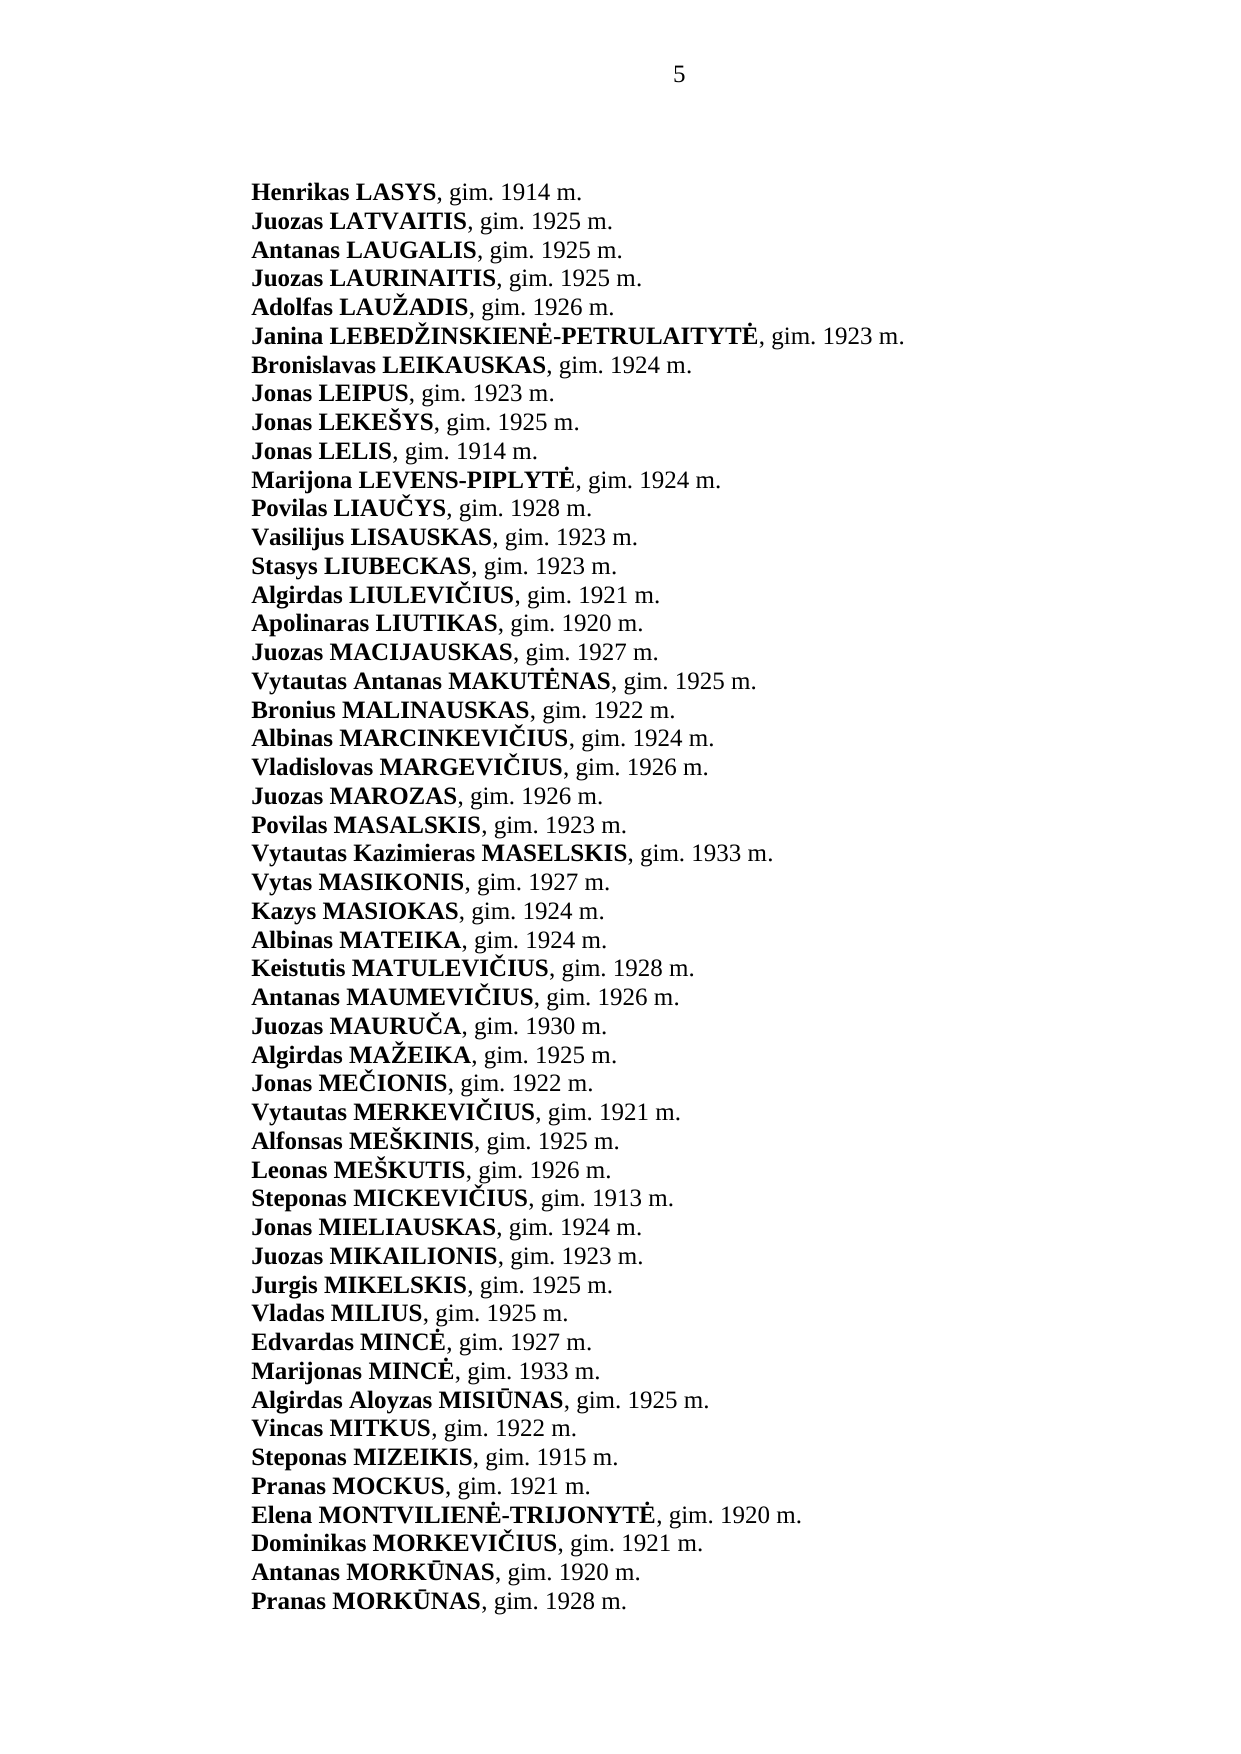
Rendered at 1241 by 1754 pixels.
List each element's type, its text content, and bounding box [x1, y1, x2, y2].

text Edvardas MINCĖ, gim. 1927 m. [177, 1327, 1181, 1356]
text Jonas LEIPUS, gim. 1923 m. [177, 378, 1181, 407]
text Henrikas LASYS, gim. 1914 m. [177, 177, 1181, 206]
text Antanas LAUGALIS, gim. 1925 m. [177, 235, 1181, 263]
text Vladislovas MARGEVIČIUS, gim. 1926 m. [177, 752, 1181, 781]
text Algirdas LIULEVIČIUS, gim. 1921 m. [177, 580, 1181, 608]
text Juozas LATVAITIS, gim. 1925 m. [177, 206, 1181, 235]
text Povilas MASALSKIS, gim. 1923 m. [177, 810, 1181, 838]
text Marijona LEVENS-PIPLYTĖ, gim. 1924 m. [177, 465, 1181, 493]
text Juozas MIKAILIONIS, gim. 1923 m. [177, 1241, 1181, 1270]
text Vincas MITKUS, gim. 1922 m. [177, 1413, 1181, 1442]
text Juozas MAROZAS, gim. 1926 m. [177, 781, 1181, 810]
text Janina LEBEDŽINSKIENĖ-PETRULAITYTĖ, gim. 1923 m. [177, 321, 1181, 350]
text Albinas MATEIKA, gim. 1924 m. [177, 925, 1181, 953]
text Jonas MIELIAUSKAS, gim. 1924 m. [177, 1212, 1181, 1241]
text Vytautas MERKEVIČIUS, gim. 1921 m. [177, 1097, 1181, 1126]
text Vytas MASIKONIS, gim. 1927 m. [177, 867, 1181, 896]
text Antanas MORKŪNAS, gim. 1920 m. [177, 1557, 1181, 1586]
text Juozas LAURINAITIS, gim. 1925 m. [177, 263, 1181, 292]
text Jonas MEČIONIS, gim. 1922 m. [177, 1068, 1181, 1097]
text Leonas MEŠKUTIS, gim. 1926 m. [177, 1155, 1181, 1183]
text Adolfas LAUŽADIS, gim. 1926 m. [177, 292, 1181, 321]
text Stasys LIUBECKAS, gim. 1923 m. [177, 551, 1181, 580]
text Jurgis MIKELSKIS, gim. 1925 m. [177, 1270, 1181, 1298]
text Juozas MAURUČA, gim. 1930 m. [177, 1011, 1181, 1040]
text Kazys MASIOKAS, gim. 1924 m. [177, 896, 1181, 925]
text Jonas LEKEŠYS, gim. 1925 m. [177, 407, 1181, 436]
text Vytautas Kazimieras MASELSKIS, gim. 1933 m. [177, 838, 1181, 867]
text Pranas MOCKUS, gim. 1921 m. [177, 1471, 1181, 1500]
text Bronislavas LEIKAUSKAS, gim. 1924 m. [177, 350, 1181, 378]
text Algirdas Aloyzas MISIŪNAS, gim. 1925 m. [177, 1385, 1181, 1413]
text Steponas MICKEVIČIUS, gim. 1913 m. [177, 1183, 1181, 1212]
text Elena MONTVILIENĖ-TRIJONYTĖ, gim. 1920 m. [177, 1500, 1181, 1528]
text Antanas MAUMEVIČIUS, gim. 1926 m. [177, 982, 1181, 1011]
text Alfonsas MEŠKINIS, gim. 1925 m. [177, 1126, 1181, 1155]
text Juozas MACIJAUSKAS, gim. 1927 m. [177, 637, 1181, 666]
text Albinas MARCINKEVIČIUS, gim. 1924 m. [177, 723, 1181, 752]
text Jonas LELIS, gim. 1914 m. [177, 436, 1181, 465]
text Algirdas MAŽEIKA, gim. 1925 m. [177, 1040, 1181, 1068]
text Vladas MILIUS, gim. 1925 m. [177, 1298, 1181, 1327]
text Povilas LIAUČYS, gim. 1928 m. [177, 493, 1181, 522]
text Keistutis MATULEVIČIUS, gim. 1928 m. [177, 953, 1181, 982]
text Dominikas MORKEVIČIUS, gim. 1921 m. [177, 1528, 1181, 1557]
text Pranas MORKŪNAS, gim. 1928 m. [177, 1586, 1181, 1615]
text Marijonas MINCĖ, gim. 1933 m. [177, 1356, 1181, 1385]
text Vasilijus LISAUSKAS, gim. 1923 m. [177, 522, 1181, 551]
text Apolinaras LIUTIKAS, gim. 1920 m. [177, 608, 1181, 637]
text Steponas MIZEIKIS, gim. 1915 m. [177, 1442, 1181, 1471]
text Bronius MALINAUSKAS, gim. 1922 m. [177, 695, 1181, 723]
text Vytautas Antanas MAKUTĖNAS, gim. 1925 m. [177, 666, 1181, 695]
